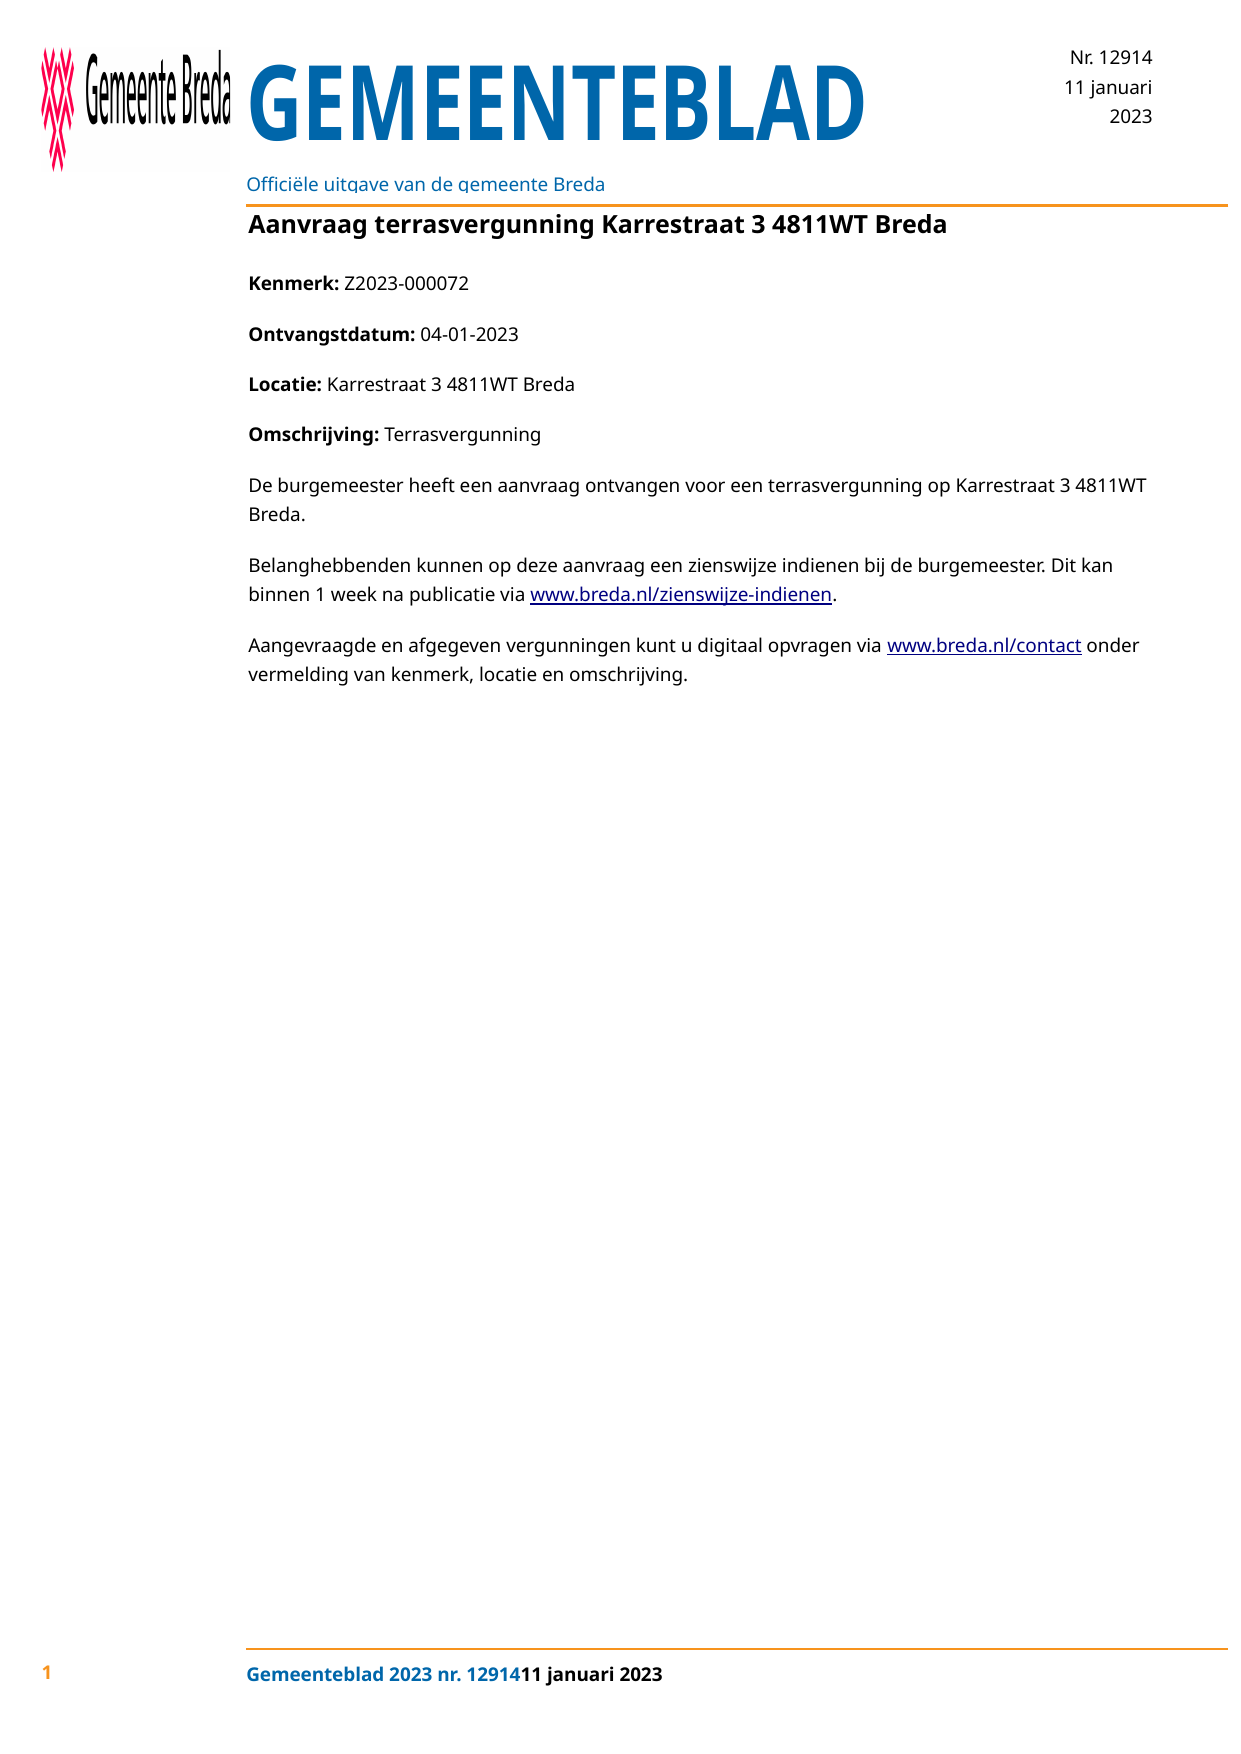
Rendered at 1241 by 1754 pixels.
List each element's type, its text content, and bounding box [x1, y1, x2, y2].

text Aanvraag terrasvergunning Karrestraat 3 4811WT Breda [248, 207, 1152, 241]
picture [41, 47, 231, 172]
text Kenmerk: Z2023-000072 [248, 270, 1152, 296]
text Belanghebbenden kunnen op deze aanvraag een zienswijze indienen bij de burgemeester. Dit kan binnen 1 week na publicatie via www.breda.nl/zienswijze-indienen. [248, 552, 1152, 607]
text De burgemeester heeft een aanvraag ontvangen voor een terrasvergunning op Karrestraat 3 4811WT Breda. [248, 472, 1152, 527]
text Locatie: Karrestraat 3 4811WT Breda [248, 371, 1152, 397]
text Aangevraagde en afgegeven vergunningen kunt u digitaal opvragen via www.breda.nl/contact onder vermelding van kenmerk, locatie en omschrijving. [248, 632, 1152, 687]
text Omschrijving: Terrasvergunning [248, 422, 1152, 447]
text Ontvangstdatum: 04-01-2023 [248, 321, 1152, 346]
